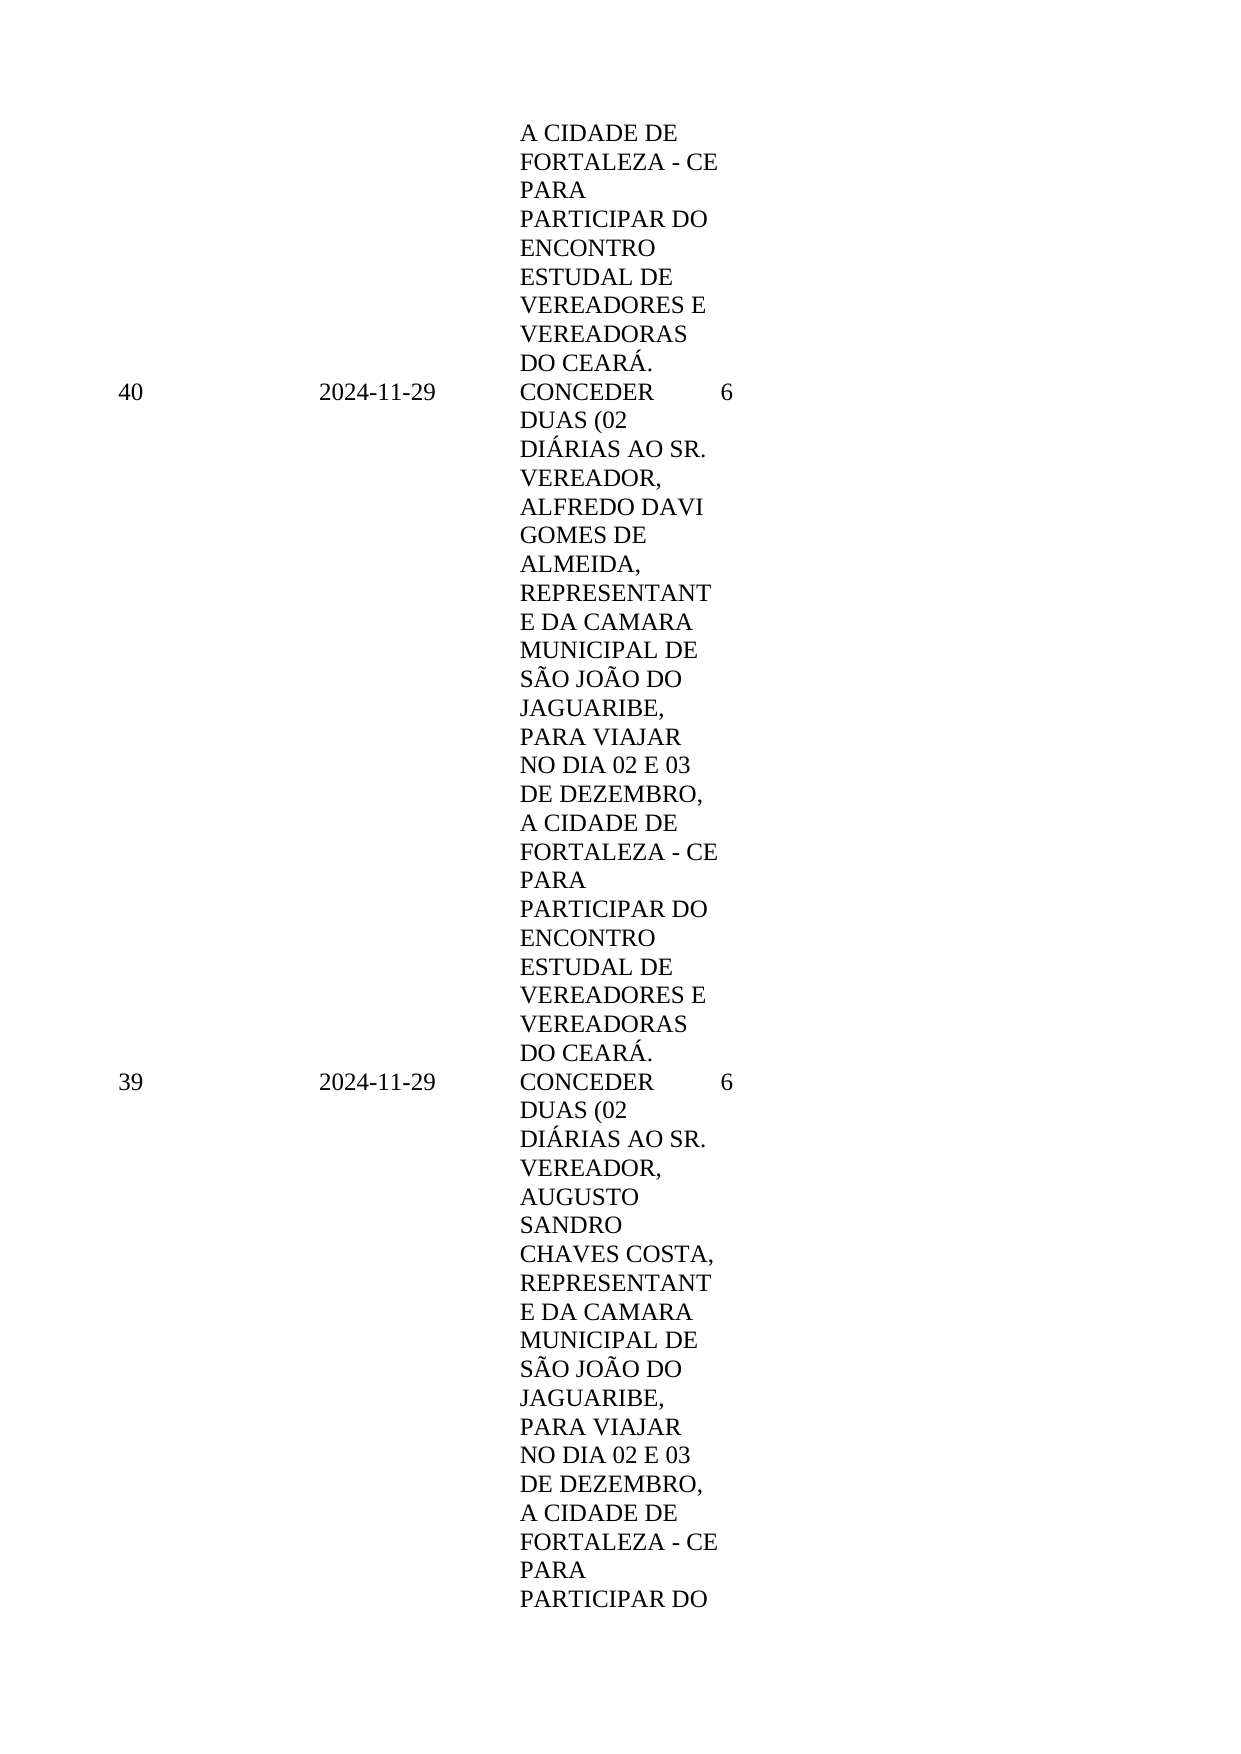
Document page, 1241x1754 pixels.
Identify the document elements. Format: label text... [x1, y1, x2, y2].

table_cell 6 [720, 1067, 921, 1613]
table_cell [118, 118, 319, 377]
table_cell A CIDADE DE FORTALEZA - CE PARA PARTICIPAR DO ENCONTRO ESTUDAL DE VEREADORES E VEREADORAS DO CEARÁ. [520, 118, 720, 377]
table_cell [319, 118, 519, 377]
table_cell 39 [118, 1067, 319, 1613]
table_cell [720, 118, 921, 377]
table_cell CONCEDER DUAS (02 DIÁRIAS AO SR. VEREADOR, ALFREDO DAVI GOMES DE ALMEIDA, REPRESENTANTE DA CAMARA MUNICIPAL DE SÃO JOÃO DO JAGUARIBE, PARA VIAJAR NO DIA 02 E 03 DE DEZEMBRO, A CIDADE DE FORTALEZA - CE PARA PARTICIPAR DO ENCONTRO ESTUDAL DE VEREADORES E VEREADORAS DO CEARÁ. [520, 377, 720, 1067]
table_cell [921, 1067, 1122, 1613]
table_cell 6 [720, 377, 921, 1067]
table_cell [921, 118, 1122, 377]
table_cell [921, 377, 1122, 1067]
table_cell 2024-11-29 [319, 377, 519, 1067]
table_cell 2024-11-29 [319, 1067, 519, 1613]
table_cell 40 [118, 377, 319, 1067]
table_cell CONCEDER DUAS (02 DIÁRIAS AO SR. VEREADOR, AUGUSTO SANDRO CHAVES COSTA, REPRESENTANTE DA CAMARA MUNICIPAL DE SÃO JOÃO DO JAGUARIBE, PARA VIAJAR NO DIA 02 E 03 DE DEZEMBRO, A CIDADE DE FORTALEZA - CE PARA PARTICIPAR DO [520, 1067, 720, 1613]
